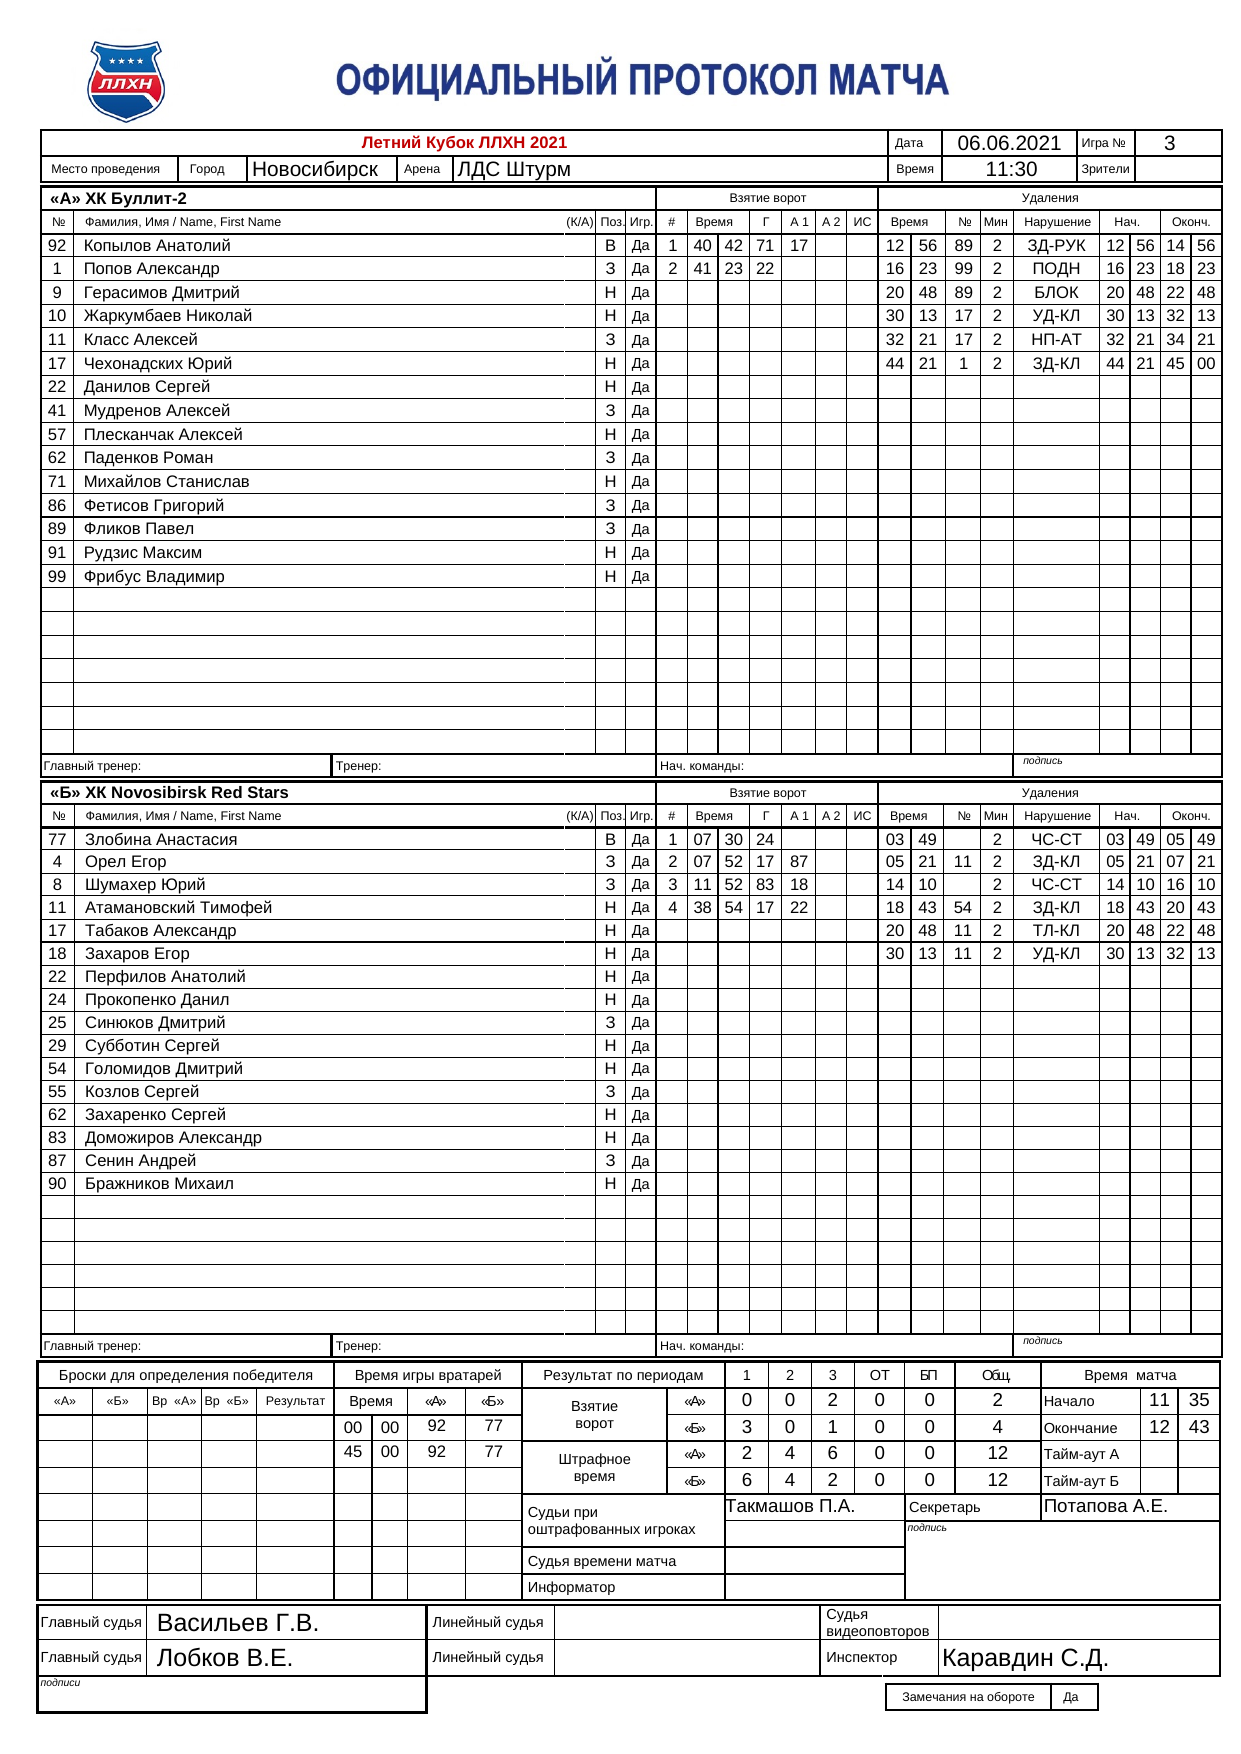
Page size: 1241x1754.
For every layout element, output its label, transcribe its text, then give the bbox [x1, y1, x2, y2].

table_cell Мин [981, 211, 1013, 233]
table_cell [1100, 423, 1129, 445]
table_cell [565, 518, 595, 540]
table_cell [912, 518, 945, 540]
table_cell [74, 612, 564, 634]
table_cell 1 [946, 352, 980, 374]
table_cell [879, 423, 910, 445]
table_cell [782, 1081, 815, 1103]
table_cell [816, 1196, 846, 1218]
table_cell [816, 235, 846, 256]
table_cell [565, 494, 595, 516]
table_cell [981, 1150, 1013, 1172]
table_cell [719, 966, 749, 987]
table_cell 23 [912, 257, 945, 280]
table_cell Да [626, 446, 655, 469]
table_cell [719, 565, 749, 587]
table_cell [719, 683, 749, 706]
table_cell [565, 470, 595, 493]
table_cell [719, 1265, 749, 1287]
table_cell 00 [373, 1441, 407, 1467]
table_cell [816, 829, 846, 849]
table_cell [1192, 612, 1221, 634]
table_cell 34 [1161, 328, 1190, 351]
table_cell З [596, 1081, 625, 1103]
table_cell [981, 730, 1013, 753]
table_cell [565, 257, 595, 280]
table_cell З [596, 257, 625, 280]
table_cell Вр «А» [148, 1389, 201, 1413]
table_cell [1100, 1288, 1129, 1310]
table_cell ЧС-СТ [1014, 829, 1099, 849]
table_cell 25 [42, 1012, 74, 1033]
table_cell ЗД-КЛ [1014, 850, 1099, 872]
table_cell 2 [981, 328, 1013, 351]
table_cell Да [626, 829, 655, 849]
table_cell [1192, 1219, 1221, 1241]
table_cell [688, 1104, 717, 1126]
table_cell [847, 1058, 877, 1079]
table_cell [816, 1288, 846, 1310]
table_cell [688, 1150, 717, 1172]
table_cell [39, 1547, 92, 1573]
table_cell [816, 541, 846, 564]
table_cell 22 [1161, 281, 1190, 303]
table_cell [565, 446, 595, 469]
table_cell [946, 376, 980, 398]
table_cell [408, 1521, 465, 1546]
table_cell [946, 423, 980, 445]
table_cell Сенин Андрей [75, 1150, 564, 1172]
table_cell 20 [1100, 920, 1129, 941]
table_cell [750, 1081, 781, 1103]
table_cell Захаренко Сергей [75, 1104, 564, 1126]
table_cell Нач. [1100, 805, 1160, 826]
table_cell 2 [981, 920, 1013, 941]
table_cell 03 [1100, 829, 1129, 849]
table_cell [565, 1242, 595, 1264]
table_cell Инспектор [821, 1640, 938, 1675]
table_cell [1014, 1219, 1099, 1241]
table_cell [981, 565, 1013, 587]
table_cell 2 [657, 850, 687, 872]
table_cell [719, 1242, 749, 1264]
table_cell А 1 [782, 211, 815, 233]
table_cell Голомидов Дмитрий [75, 1058, 564, 1079]
table_cell «Б » [466, 1389, 521, 1413]
table_cell 92 [408, 1441, 465, 1467]
table_cell [1014, 612, 1099, 634]
table_cell [148, 1441, 201, 1467]
table_cell [1100, 1265, 1129, 1287]
table_cell Игр. [626, 805, 655, 826]
table_cell [1100, 1081, 1129, 1103]
table_cell [657, 1173, 687, 1195]
table_cell [981, 470, 1013, 493]
table_cell [816, 707, 846, 729]
table_cell 11 [42, 896, 74, 918]
table_cell [39, 1494, 92, 1520]
table_cell 41 [688, 257, 717, 280]
table_cell [782, 659, 815, 682]
table_cell 49 [912, 829, 943, 849]
table_cell 05 [1161, 829, 1190, 849]
table_cell [879, 1058, 910, 1079]
table_header 06.06.2021 [943, 131, 1076, 155]
table_cell [1014, 1288, 1099, 1310]
table_cell [148, 1574, 201, 1599]
table_cell 11 [42, 328, 73, 351]
table_cell [816, 1265, 846, 1287]
table_cell [565, 541, 595, 564]
table_cell [847, 257, 877, 280]
table_cell [847, 874, 877, 895]
table_cell Да [626, 328, 655, 351]
table_cell [912, 399, 945, 422]
table_cell [847, 1265, 877, 1287]
table_cell (К/А) [565, 805, 595, 826]
table_cell подписи [39, 1677, 425, 1711]
table_cell # [657, 805, 687, 826]
table_cell [981, 966, 1013, 987]
table_cell [1014, 730, 1099, 753]
table_cell 45 [335, 1441, 371, 1467]
table_cell [847, 730, 877, 753]
table_cell 22 [42, 966, 74, 987]
table_cell [847, 423, 877, 445]
table_cell [912, 1288, 943, 1310]
table_cell [565, 1150, 595, 1172]
table_cell [816, 352, 846, 374]
table_cell [719, 1311, 749, 1333]
table_cell [847, 1288, 877, 1310]
table_cell [782, 1196, 815, 1218]
table_cell [912, 683, 945, 706]
table_cell ЧС-СТ [1014, 874, 1099, 895]
table_cell [816, 659, 846, 682]
table_cell [1131, 470, 1160, 493]
table_cell [688, 1035, 717, 1057]
table_cell [565, 588, 595, 611]
table_cell 0 [726, 1389, 768, 1413]
table_cell [1141, 1441, 1177, 1467]
table_cell Судья видеоповторов [821, 1606, 938, 1639]
table_cell З [596, 1150, 625, 1172]
table_cell [42, 659, 73, 682]
table_cell [596, 1288, 625, 1310]
table_cell [74, 683, 564, 706]
table_cell 4 [956, 1415, 1040, 1440]
table_cell [1192, 1058, 1221, 1079]
table_cell [847, 1012, 877, 1033]
table_cell Н [596, 470, 625, 493]
table_cell [782, 588, 815, 611]
table_cell [596, 683, 625, 706]
table_cell Нарушение [1014, 805, 1099, 826]
table_cell [847, 636, 877, 658]
table_cell Рудзис Максим [74, 541, 564, 564]
table_cell [847, 1104, 877, 1126]
table_cell [1161, 376, 1190, 398]
table_cell [373, 1547, 407, 1573]
table_cell [565, 305, 595, 327]
table_cell [565, 328, 595, 351]
table_cell [879, 707, 910, 729]
table_cell Главный тренер: [42, 755, 330, 776]
table_cell 87 [782, 850, 815, 872]
table_cell [1100, 1311, 1129, 1333]
table_cell № [42, 805, 74, 826]
table_cell 83 [42, 1127, 74, 1149]
table_cell Да [626, 1035, 655, 1057]
table_cell [1161, 966, 1190, 987]
table_cell [944, 1288, 980, 1310]
table_cell [42, 1196, 74, 1218]
table_cell 55 [42, 1081, 74, 1103]
table_cell [335, 1574, 371, 1599]
table_cell [816, 683, 846, 706]
table_cell [93, 1521, 147, 1546]
table_cell [750, 588, 781, 611]
table_cell [688, 1058, 717, 1079]
table_cell 13 [1192, 943, 1221, 964]
table_cell 29 [42, 1035, 74, 1057]
table_cell [719, 328, 749, 351]
table_cell [782, 1242, 815, 1264]
table_cell [1014, 1012, 1099, 1033]
table_cell [1131, 399, 1160, 422]
table_cell Перфилов Анатолий [75, 966, 564, 987]
table_cell Линейный судья [428, 1606, 554, 1639]
table_header Летний Кубок ЛЛХН 2021 [42, 131, 887, 155]
table_cell [626, 612, 655, 634]
table_cell [847, 966, 877, 987]
table_cell Результат [257, 1389, 333, 1413]
table_cell [1014, 1104, 1099, 1126]
table_cell [981, 1311, 1013, 1333]
table_cell Да [626, 1173, 655, 1195]
table_cell [981, 399, 1013, 422]
table_cell 11 [944, 943, 980, 964]
table_cell [202, 1574, 256, 1599]
table_cell [750, 399, 781, 422]
table_cell [1131, 1104, 1160, 1126]
table_cell ЛДС Штурм [454, 157, 887, 181]
table_cell [750, 1150, 781, 1172]
table_cell [42, 1311, 74, 1333]
table_cell [719, 943, 749, 964]
table_header 3 [1136, 131, 1221, 155]
table_cell [944, 1196, 980, 1218]
table_cell [688, 989, 717, 1011]
table_cell [1141, 1468, 1177, 1493]
table_cell 4 [42, 850, 74, 872]
table_cell [202, 1547, 256, 1573]
table_cell [1131, 1012, 1160, 1033]
table_cell 30 [719, 829, 749, 849]
table_cell 0 [769, 1415, 811, 1440]
table_cell [750, 1012, 781, 1033]
table_cell [1014, 494, 1099, 516]
table_cell [981, 1081, 1013, 1103]
table_cell [946, 399, 980, 422]
table_cell Н [596, 1173, 625, 1195]
table_cell З [596, 328, 625, 351]
table_cell 10 [1131, 874, 1160, 895]
table_cell Да [626, 376, 655, 398]
table_cell Копылов Анатолий [74, 235, 564, 256]
table_cell [750, 1288, 781, 1310]
table_cell [1192, 636, 1221, 658]
table_cell [847, 1035, 877, 1057]
table_cell [944, 1219, 980, 1241]
table_cell [879, 636, 910, 658]
table_cell № [944, 805, 980, 826]
table_cell [750, 565, 781, 587]
table_cell [847, 494, 877, 516]
table_cell 16 [879, 257, 910, 280]
table_cell [657, 1242, 687, 1264]
table_cell «Б» [668, 1468, 724, 1493]
table_cell Н [596, 305, 625, 327]
table_cell 48 [1192, 920, 1221, 941]
table_cell [466, 1574, 521, 1599]
table_cell [1192, 399, 1221, 422]
table_cell 4 [769, 1468, 811, 1493]
table_cell [42, 1242, 74, 1264]
table_cell [626, 683, 655, 706]
table_cell [688, 683, 717, 706]
table_cell 13 [912, 305, 945, 327]
table_cell 0 [855, 1415, 904, 1440]
table_cell Время [879, 211, 945, 233]
table_cell [782, 943, 815, 964]
table_cell [816, 565, 846, 587]
table_cell [719, 920, 749, 941]
table_cell [565, 1012, 595, 1033]
table_cell [1192, 1104, 1221, 1126]
table_cell [879, 1196, 910, 1218]
table_cell [1131, 1265, 1160, 1287]
table_cell НП-АТ [1014, 328, 1099, 351]
table_cell [719, 518, 749, 540]
table_cell [657, 1219, 687, 1241]
table_header Да [1052, 1685, 1097, 1709]
table_cell [1161, 707, 1190, 729]
table_cell 9 [42, 281, 73, 303]
table_cell [1192, 730, 1221, 753]
table_cell 10 [912, 874, 943, 895]
table_cell 56 [912, 235, 945, 256]
table_cell [428, 1677, 882, 1711]
table_cell [1100, 1127, 1129, 1149]
table_cell Н [596, 565, 625, 587]
table_cell 2 [956, 1389, 1040, 1413]
table_cell [657, 1288, 687, 1310]
table_cell [657, 281, 687, 303]
table_cell [944, 1081, 980, 1103]
table_cell Время [889, 157, 941, 181]
table_cell Да [626, 1150, 655, 1172]
table_cell [912, 989, 943, 1011]
table_cell [1192, 1265, 1221, 1287]
table_cell [782, 920, 815, 941]
table_cell [847, 1081, 877, 1103]
table_cell [596, 659, 625, 682]
table_cell [565, 874, 595, 895]
table_cell [750, 1035, 781, 1057]
table_cell [1161, 659, 1190, 682]
table_cell [626, 636, 655, 658]
table_cell Начало [1042, 1389, 1140, 1413]
table_header Время игры вратарей [335, 1363, 521, 1387]
table_cell 18 [1100, 896, 1129, 918]
table_cell «А» [408, 1389, 465, 1413]
table_cell [1100, 707, 1129, 729]
table_cell З [596, 1012, 625, 1033]
table_cell З [596, 446, 625, 469]
table_cell [596, 1219, 625, 1241]
table_cell БЛОК [1014, 281, 1099, 303]
table_cell [1161, 1242, 1190, 1264]
table_cell [657, 446, 687, 469]
table_cell [726, 1548, 904, 1573]
table_cell 13 [912, 943, 943, 964]
table_cell [202, 1441, 256, 1467]
table_cell Да [626, 470, 655, 493]
table_cell [39, 1574, 92, 1599]
table_cell [626, 1196, 655, 1218]
table_cell [719, 305, 749, 327]
table_cell 13 [1131, 305, 1160, 327]
table_cell [981, 1196, 1013, 1218]
table_cell [981, 376, 1013, 398]
table_cell [847, 541, 877, 564]
table_cell [1014, 659, 1099, 682]
table_cell [1100, 1035, 1129, 1057]
table_cell [688, 659, 717, 682]
table_cell [657, 1127, 687, 1149]
table_cell Да [626, 850, 655, 872]
table_cell 45 [1161, 352, 1190, 374]
table_cell [750, 1242, 781, 1264]
table_cell 18 [42, 943, 74, 964]
table_cell 35 [1179, 1389, 1219, 1413]
table_cell [1161, 399, 1190, 422]
table_cell [1014, 588, 1099, 611]
table_cell Судья времени матча [523, 1548, 724, 1573]
table_cell Главный судья [39, 1606, 146, 1639]
table_cell [912, 1127, 943, 1149]
table_cell Класс Алексей [74, 328, 564, 351]
table_cell [1131, 730, 1160, 753]
table_cell Н [596, 989, 625, 1011]
table_cell З [596, 874, 625, 895]
table_cell [688, 565, 717, 587]
table_cell В [596, 235, 625, 256]
table_cell Судьи при оштрафованных игроках [523, 1495, 724, 1546]
table_cell [944, 1173, 980, 1195]
table_cell [782, 470, 815, 493]
table_cell [847, 707, 877, 729]
table_cell [1014, 470, 1099, 493]
table_cell [565, 399, 595, 422]
table_cell 42 [719, 235, 749, 256]
table_cell [1179, 1468, 1219, 1493]
table_cell Время [879, 805, 943, 826]
table_cell [626, 1288, 655, 1310]
table_cell [148, 1468, 201, 1493]
table_cell Да [626, 1104, 655, 1126]
table_cell [202, 1416, 256, 1440]
table_cell Да [626, 874, 655, 895]
table_cell [816, 636, 846, 658]
table_cell [879, 446, 910, 469]
table_cell [782, 1173, 815, 1195]
table_cell [626, 730, 655, 753]
table_cell З [596, 494, 625, 516]
table_cell 77 [466, 1416, 521, 1440]
table_cell [944, 1035, 980, 1057]
table_cell Да [626, 518, 655, 540]
table_cell [1161, 1288, 1190, 1310]
table_cell [782, 612, 815, 634]
table_cell [688, 470, 717, 493]
table_cell [816, 1035, 846, 1057]
table_cell [565, 920, 595, 941]
table_cell [688, 352, 717, 374]
table_cell [1131, 1311, 1160, 1333]
table_cell [565, 376, 595, 398]
table_cell [981, 1265, 1013, 1287]
table_cell [1100, 1173, 1129, 1195]
table_cell Да [626, 257, 655, 280]
table_cell [912, 588, 945, 611]
table_cell [750, 730, 781, 753]
table_cell 32 [1161, 943, 1190, 964]
table_cell [1192, 1081, 1221, 1103]
table_cell [1131, 541, 1160, 564]
table_cell [688, 943, 717, 964]
table_cell [847, 850, 877, 872]
table_cell Нач. команды: [657, 755, 1012, 776]
table_cell [565, 1265, 595, 1287]
table_cell [1131, 494, 1160, 516]
table_cell [946, 707, 980, 729]
table_cell 49 [1131, 829, 1160, 849]
table_cell [1161, 1219, 1190, 1241]
table_cell [688, 612, 717, 634]
table_cell [657, 376, 687, 398]
table_cell Да [626, 1081, 655, 1103]
table_cell [750, 470, 781, 493]
table_cell [1192, 1150, 1221, 1172]
table_cell Нарушение [1014, 211, 1099, 233]
table_cell [1100, 518, 1129, 540]
table_cell [93, 1416, 147, 1440]
table_cell 22 [42, 376, 73, 398]
table_cell [257, 1521, 333, 1546]
table_cell [816, 446, 846, 469]
table_cell [816, 305, 846, 327]
table_cell 21 [1131, 850, 1160, 872]
table_cell [688, 1288, 717, 1310]
table_cell [335, 1521, 371, 1546]
table_cell [1161, 636, 1190, 658]
table_cell [1100, 966, 1129, 987]
table_header Замечания на обороте [887, 1685, 1050, 1709]
table_cell 2 [657, 257, 687, 280]
table_cell [74, 707, 564, 729]
table_cell [1014, 446, 1099, 469]
table_cell Герасимов Дмитрий [74, 281, 564, 303]
table_cell Н [596, 920, 625, 941]
table_cell [1192, 494, 1221, 516]
table_cell 3 [726, 1415, 768, 1440]
table_cell 13 [1131, 943, 1160, 964]
table_cell [816, 730, 846, 753]
table_cell [750, 494, 781, 516]
table_cell 00 [373, 1416, 407, 1440]
table_cell [1131, 1173, 1160, 1195]
table_cell ЗД-КЛ [1014, 352, 1099, 374]
table_cell [657, 423, 687, 445]
table_cell 14 [1161, 235, 1190, 256]
table_cell [688, 920, 717, 941]
table_cell Шумахер Юрий [75, 874, 564, 895]
table_cell Н [596, 1104, 625, 1126]
table_cell [1161, 588, 1190, 611]
table_cell [408, 1494, 465, 1520]
table_cell Плесканчак Алексей [74, 423, 564, 445]
table_cell 92 [42, 235, 73, 256]
table_cell [1131, 376, 1160, 398]
table_cell [626, 659, 655, 682]
table_cell [1014, 1127, 1099, 1149]
table_cell [565, 683, 595, 706]
table_cell [1192, 1012, 1221, 1033]
table_cell [555, 1606, 819, 1639]
table_cell Да [626, 966, 655, 987]
table_cell [1192, 989, 1221, 1011]
table_cell [879, 1035, 910, 1057]
table_cell [750, 1058, 781, 1079]
table_cell 12 [1100, 235, 1129, 256]
table_cell [719, 1127, 749, 1149]
table_cell [257, 1547, 333, 1573]
table_cell [657, 1150, 687, 1172]
table_cell [1131, 1127, 1160, 1149]
table_cell Да [626, 399, 655, 422]
table_cell 77 [466, 1441, 521, 1467]
table_cell Доможиров Александр [75, 1127, 564, 1149]
table_cell 05 [1100, 850, 1129, 872]
table_cell [1192, 1288, 1221, 1310]
table_cell [596, 588, 625, 611]
table_cell [816, 1058, 846, 1079]
table_cell [39, 1521, 92, 1546]
table_cell [847, 612, 877, 634]
table_cell [1161, 612, 1190, 634]
table_cell [981, 1219, 1013, 1241]
table_cell 38 [688, 896, 717, 918]
table_cell [42, 1265, 74, 1287]
table_cell Фетисов Григорий [74, 494, 564, 516]
table_cell [688, 636, 717, 658]
table_cell [657, 352, 687, 374]
table_cell [912, 1012, 943, 1033]
table_cell [782, 376, 815, 398]
table_cell [912, 1242, 943, 1264]
table_cell [719, 1104, 749, 1126]
table_cell [75, 1196, 564, 1218]
table_cell Да [626, 281, 655, 303]
table_cell [373, 1574, 407, 1599]
table_cell [1014, 565, 1099, 587]
table_cell [816, 1081, 846, 1103]
table_cell [93, 1468, 147, 1493]
table_cell [688, 730, 717, 753]
table_cell [981, 1127, 1013, 1149]
table_cell [719, 588, 749, 611]
table_cell [39, 1416, 92, 1440]
table_cell [847, 565, 877, 587]
table_cell [847, 1242, 877, 1264]
table_cell [657, 636, 687, 658]
table_cell 11 [944, 850, 980, 872]
table_cell [719, 1150, 749, 1172]
table_cell [912, 966, 943, 987]
table_cell 11:30 [943, 157, 1076, 181]
table_cell ИС [847, 211, 877, 233]
table_cell [1014, 707, 1099, 729]
table_cell 21 [912, 850, 943, 872]
table_cell [148, 1547, 201, 1573]
table_cell [816, 376, 846, 398]
table_cell [719, 1173, 749, 1195]
table_cell 0 [905, 1415, 954, 1440]
table_cell Такмашов П.А. [726, 1495, 904, 1520]
table_cell 4 [657, 896, 687, 918]
table_cell «А» [668, 1442, 724, 1467]
table_cell ТЛ-КЛ [1014, 920, 1099, 941]
table_cell [944, 989, 980, 1011]
table_cell Город [179, 157, 246, 181]
table_cell [657, 612, 687, 634]
table_cell [565, 707, 595, 729]
table_cell Взятие ворот [523, 1389, 666, 1440]
table_cell [257, 1441, 333, 1467]
table_cell [75, 1311, 564, 1333]
table_cell [626, 588, 655, 611]
table_cell [750, 1127, 781, 1149]
table_cell 30 [879, 305, 910, 327]
table_cell 21 [1192, 850, 1221, 872]
table_header 3 [812, 1363, 854, 1387]
table_cell [1192, 376, 1221, 398]
table_cell [1131, 518, 1160, 540]
table_cell [688, 1265, 717, 1287]
table_cell [555, 1640, 819, 1675]
table_cell Орел Егор [75, 850, 564, 872]
table_cell [946, 636, 980, 658]
table_cell [1100, 446, 1129, 469]
table_cell [847, 305, 877, 327]
table_cell [335, 1494, 371, 1520]
table_cell [750, 989, 781, 1011]
table_cell 0 [769, 1389, 811, 1413]
table_cell [565, 850, 595, 872]
table_cell Арена [398, 157, 452, 181]
table_cell [750, 1265, 781, 1287]
table_cell [981, 1035, 1013, 1057]
table_cell [1131, 612, 1160, 634]
table_cell [847, 376, 877, 398]
table_cell Субботин Сергей [75, 1035, 564, 1057]
table_cell 54 [42, 1058, 74, 1079]
table_cell [912, 730, 945, 753]
table_cell 0 [855, 1442, 904, 1467]
table_cell [719, 1288, 749, 1310]
table_cell [912, 470, 945, 493]
table_cell [1131, 659, 1160, 682]
table_cell [879, 518, 910, 540]
table_cell [816, 494, 846, 516]
table_cell [847, 829, 877, 849]
table_cell [782, 1311, 815, 1333]
table_cell [1192, 1196, 1221, 1218]
table_cell [657, 989, 687, 1011]
table_cell Мудренов Алексей [74, 399, 564, 422]
table_cell ЗД-РУК [1014, 235, 1099, 256]
table_cell 12 [956, 1468, 1040, 1493]
table_cell [1100, 1242, 1129, 1264]
table_cell [750, 659, 781, 682]
table_cell [688, 541, 717, 564]
table_cell [981, 989, 1013, 1011]
table_cell Захаров Егор [75, 943, 564, 964]
table_cell 91 [42, 541, 73, 564]
table_cell [257, 1494, 333, 1520]
table_cell [1161, 1150, 1190, 1172]
table_cell Н [596, 281, 625, 303]
table_cell [565, 1058, 595, 1079]
table_cell [981, 1173, 1013, 1195]
table_cell 2 [981, 874, 1013, 895]
table_cell [1192, 1127, 1221, 1149]
table_cell 2 [981, 235, 1013, 256]
table_cell [1100, 376, 1129, 398]
table_cell [816, 1104, 846, 1126]
table_cell 21 [912, 328, 945, 351]
table_cell [688, 305, 717, 327]
table_cell [782, 541, 815, 564]
table_cell [565, 636, 595, 658]
table_cell [879, 1242, 910, 1264]
table_cell [1161, 1035, 1190, 1057]
table_cell [944, 1150, 980, 1172]
table_cell [1192, 446, 1221, 469]
table_cell 11 [1141, 1389, 1177, 1413]
table_cell [1161, 1311, 1190, 1333]
table_cell Да [626, 896, 655, 918]
table_cell Попов Александр [74, 257, 564, 280]
table_cell [1100, 470, 1129, 493]
table_cell [946, 494, 980, 516]
table_cell [657, 328, 687, 351]
table_cell [847, 683, 877, 706]
table_cell [750, 707, 781, 729]
table_cell ЗД-КЛ [1014, 896, 1099, 918]
table_cell [782, 1265, 815, 1287]
table_cell 18 [782, 874, 815, 895]
table_cell Н [596, 541, 625, 564]
table_cell [981, 636, 1013, 658]
table_cell [657, 588, 687, 611]
table_cell [1131, 446, 1160, 469]
table_cell [373, 1468, 407, 1493]
table_cell Н [596, 943, 625, 964]
table_cell [688, 1242, 717, 1264]
table_cell [816, 1219, 846, 1241]
table_header Игра № [1078, 131, 1134, 155]
table_cell [596, 707, 625, 729]
table_cell [1161, 989, 1190, 1011]
table_cell [39, 1468, 92, 1493]
table_cell [657, 565, 687, 587]
table_cell [750, 305, 781, 327]
table_header «А» ХК Буллит-2 [42, 188, 655, 209]
table_cell [782, 1104, 815, 1126]
table_cell Тайм-аут А [1042, 1441, 1140, 1467]
table_cell З [596, 399, 625, 422]
table_cell [1192, 966, 1221, 987]
table_cell [657, 943, 687, 964]
table_cell 43 [1131, 896, 1160, 918]
table_cell УД-КЛ [1014, 305, 1099, 327]
table_cell [912, 376, 945, 398]
table_cell Да [626, 565, 655, 587]
table_cell [1100, 565, 1129, 587]
table_cell подпись [906, 1522, 1219, 1599]
table_cell «А» [668, 1389, 724, 1413]
table_cell [719, 707, 749, 729]
table_cell ПОДН [1014, 257, 1099, 280]
table_cell Поз. [596, 805, 625, 826]
table_cell [657, 1104, 687, 1126]
table_cell [912, 1081, 943, 1103]
table_cell [879, 1288, 910, 1310]
table_cell 2 [981, 352, 1013, 374]
table_cell [1131, 1219, 1160, 1241]
table_cell 10 [42, 305, 73, 327]
table_cell [946, 565, 980, 587]
table_cell подпись [1014, 755, 1221, 776]
table_cell Прокопенко Данил [75, 989, 564, 1011]
table_cell [719, 612, 749, 634]
table_cell [1014, 966, 1099, 987]
table_cell [596, 1242, 625, 1264]
table_cell 52 [719, 850, 749, 872]
table_cell 20 [1100, 281, 1129, 303]
table_cell [750, 1311, 781, 1333]
table_cell Козлов Сергей [75, 1081, 564, 1103]
table_cell 2 [981, 943, 1013, 964]
table_cell [750, 966, 781, 987]
table_cell [847, 1196, 877, 1218]
table_cell 17 [42, 920, 74, 941]
table_cell Михайлов Станислав [74, 470, 564, 493]
table_cell [1100, 683, 1129, 706]
table_cell [944, 1265, 980, 1287]
table_cell [847, 1219, 877, 1241]
table_cell [93, 1574, 147, 1599]
table_cell [373, 1521, 407, 1546]
table_cell [1131, 1035, 1160, 1057]
table_cell [1192, 470, 1221, 493]
table_cell 21 [1131, 352, 1160, 374]
table_cell 2 [812, 1468, 854, 1493]
table_cell [1131, 1242, 1160, 1264]
table_cell 21 [1192, 328, 1221, 351]
table_cell 1 [812, 1415, 854, 1440]
table_header Броски для определения победителя [39, 1363, 333, 1387]
table_cell [912, 612, 945, 634]
table_cell [981, 1288, 1013, 1310]
table_cell [688, 376, 717, 398]
table_cell [782, 494, 815, 516]
table_cell 17 [42, 352, 73, 374]
table_cell 00 [1192, 352, 1221, 374]
table_cell [847, 1150, 877, 1172]
table_cell 14 [879, 874, 910, 895]
table_cell 89 [42, 518, 73, 540]
table_header «Б» ХК Novosibirsk Red Stars [42, 783, 655, 803]
table_cell [847, 659, 877, 682]
table_cell [816, 588, 846, 611]
table_cell [688, 446, 717, 469]
table_cell [1192, 1242, 1221, 1264]
table_cell 4 [769, 1442, 811, 1467]
table_cell [981, 494, 1013, 516]
table_cell 2 [981, 281, 1013, 303]
table_cell [74, 730, 564, 753]
table_cell 54 [719, 896, 749, 918]
table_cell Чехонадских Юрий [74, 352, 564, 374]
table_cell [912, 1104, 943, 1126]
table_cell [879, 659, 910, 682]
table_cell [657, 518, 687, 540]
table_cell [816, 257, 846, 280]
table_cell [782, 1012, 815, 1033]
table_cell [879, 989, 910, 1011]
table_cell [39, 1441, 92, 1467]
table_cell [1192, 683, 1221, 706]
table_cell 24 [750, 829, 781, 849]
table_cell Фликов Павел [74, 518, 564, 540]
table_cell [750, 376, 781, 398]
table_cell 57 [42, 423, 73, 445]
table_cell [688, 707, 717, 729]
table_cell [93, 1441, 147, 1467]
table_cell [466, 1494, 521, 1520]
table_cell [726, 1575, 904, 1599]
table_cell 43 [912, 896, 943, 918]
table_cell [565, 1104, 595, 1126]
table_cell [565, 565, 595, 587]
table_cell [1131, 1150, 1160, 1172]
table_cell [626, 1219, 655, 1241]
table_cell [879, 588, 910, 611]
table_cell Поз. [596, 211, 625, 233]
table_cell [657, 1196, 687, 1218]
table_cell [1014, 541, 1099, 564]
table_cell [816, 920, 846, 941]
table_cell [750, 1219, 781, 1241]
table_cell [726, 1521, 904, 1546]
table_cell [688, 1196, 717, 1218]
table_cell [782, 518, 815, 540]
table_cell [1100, 730, 1129, 753]
table_cell [879, 1311, 910, 1333]
table_cell [565, 730, 595, 753]
table_cell [750, 943, 781, 964]
table_cell Вр «Б» [202, 1389, 256, 1413]
table_cell [1099, 1682, 1220, 1711]
table_cell [565, 1127, 595, 1149]
table_cell 48 [912, 920, 943, 941]
table_cell [42, 707, 73, 729]
table_cell А 2 [816, 211, 846, 233]
table_cell [1192, 541, 1221, 564]
table_cell 48 [1192, 281, 1221, 303]
table_cell [1131, 1081, 1160, 1103]
table_cell [946, 518, 980, 540]
table_cell Время [335, 1389, 407, 1413]
table_cell [981, 659, 1013, 682]
table_cell 40 [688, 235, 717, 256]
table_cell 2 [981, 896, 1013, 918]
table_cell [816, 612, 846, 634]
table_cell [1131, 1196, 1160, 1218]
table_cell [565, 1219, 595, 1241]
table_cell 2 [981, 305, 1013, 327]
table_cell 2 [726, 1442, 768, 1467]
table_cell [1100, 989, 1129, 1011]
table_cell [912, 423, 945, 445]
table_cell 12 [1141, 1415, 1177, 1440]
table_cell Главный судья [39, 1640, 146, 1675]
table_cell Да [626, 943, 655, 964]
table_cell 05 [879, 850, 910, 872]
table_cell [719, 1012, 749, 1033]
table_cell [944, 1127, 980, 1149]
table_cell Тренер: [333, 755, 655, 776]
table_cell Васильев Г.В. [147, 1606, 425, 1639]
table_cell [912, 1219, 943, 1241]
table_header Взятие ворот [657, 783, 877, 803]
table_cell 71 [42, 470, 73, 493]
table_cell [946, 659, 980, 682]
table_cell [1161, 470, 1190, 493]
table_cell [1161, 1012, 1190, 1033]
table_cell [719, 1219, 749, 1241]
table_cell [596, 1196, 625, 1218]
table_cell [565, 1311, 595, 1333]
table_cell [1131, 1058, 1160, 1079]
table_cell 48 [1131, 920, 1160, 941]
table_cell [42, 1219, 74, 1241]
table_cell [257, 1416, 333, 1440]
table_cell [750, 281, 781, 303]
table_cell 23 [1131, 257, 1160, 280]
table_cell [596, 636, 625, 658]
table_cell [565, 829, 595, 849]
table_cell [565, 1288, 595, 1310]
table_cell [1014, 636, 1099, 658]
table_cell [1192, 659, 1221, 682]
table_cell [750, 1196, 781, 1218]
table_cell 48 [912, 281, 945, 303]
table_cell [847, 446, 877, 469]
table_cell 30 [1100, 305, 1129, 327]
table_cell [657, 1012, 687, 1033]
table_cell [1161, 565, 1190, 587]
table_cell [782, 399, 815, 422]
table_cell 18 [1161, 257, 1190, 280]
table_cell [847, 896, 877, 918]
table_cell Игр. [626, 211, 655, 233]
table_cell [816, 1150, 846, 1172]
table_cell Г [750, 805, 781, 826]
table_cell [408, 1547, 465, 1573]
table_cell 00 [335, 1416, 371, 1440]
table_cell [782, 352, 815, 374]
table_cell Тренер: [333, 1335, 655, 1356]
table_cell Да [626, 494, 655, 516]
table_cell 30 [879, 943, 910, 964]
table_cell [148, 1494, 201, 1520]
table_cell 12 [879, 235, 910, 256]
table_cell 0 [855, 1389, 904, 1413]
table_cell [1014, 1311, 1099, 1333]
table_cell [912, 636, 945, 658]
table_header Взятие ворот [657, 188, 877, 209]
table_cell [981, 588, 1013, 611]
table_cell [782, 1219, 815, 1241]
table_cell 62 [42, 1104, 74, 1126]
table_cell [335, 1547, 371, 1573]
table_cell З [596, 518, 625, 540]
table_cell [565, 966, 595, 987]
table_cell [782, 565, 815, 587]
table_cell Н [596, 896, 625, 918]
table_cell [1014, 1035, 1099, 1057]
table_cell 24 [42, 989, 74, 1011]
table_cell 87 [42, 1150, 74, 1172]
table_cell 13 [1192, 305, 1221, 327]
table_cell 1 [657, 235, 687, 256]
table_cell Да [626, 920, 655, 941]
table_cell [1192, 1311, 1221, 1333]
table_cell [981, 1058, 1013, 1079]
table_cell [1131, 636, 1160, 658]
table_cell [42, 636, 73, 658]
table_cell [565, 281, 595, 303]
table_cell [1131, 966, 1160, 987]
table_cell [1161, 541, 1190, 564]
table_cell [1192, 707, 1221, 729]
table_cell [847, 281, 877, 303]
table_cell Информатор [523, 1575, 724, 1599]
table_cell Да [626, 1127, 655, 1149]
table_cell 62 [42, 446, 73, 469]
table_cell 23 [719, 257, 749, 280]
table_cell [912, 1196, 943, 1218]
table_cell [1014, 1058, 1099, 1079]
table_cell [719, 281, 749, 303]
table_cell 16 [1161, 874, 1190, 895]
table_header БП [905, 1363, 954, 1387]
table_cell 86 [42, 494, 73, 516]
table_cell [981, 707, 1013, 729]
table_cell [1100, 636, 1129, 658]
table_cell [1014, 1150, 1099, 1172]
table_cell «Б» [668, 1415, 724, 1440]
table_cell [1100, 399, 1129, 422]
picture [5, 28, 1179, 129]
table_cell [1161, 1081, 1190, 1103]
table_cell [750, 518, 781, 540]
table_cell Н [596, 1035, 625, 1057]
table_cell 2 [981, 257, 1013, 280]
table_cell [879, 470, 910, 493]
table_cell [1161, 1104, 1190, 1126]
table_header 2 [769, 1363, 811, 1387]
table_cell [1192, 588, 1221, 611]
table_cell Паденков Роман [74, 446, 564, 469]
table_cell 22 [750, 257, 781, 280]
table_cell [657, 1035, 687, 1057]
table_cell [626, 1311, 655, 1333]
table_cell [719, 541, 749, 564]
table_cell [1161, 494, 1190, 516]
table_cell [944, 1012, 980, 1033]
table_cell 10 [1192, 874, 1221, 895]
table_cell [847, 518, 877, 540]
table_cell В [596, 829, 625, 849]
table_cell [257, 1468, 333, 1493]
table_cell [657, 494, 687, 516]
table_cell 03 [879, 829, 910, 849]
table_cell [42, 683, 73, 706]
table_cell [202, 1468, 256, 1493]
table_cell № [946, 211, 980, 233]
table_cell [946, 588, 980, 611]
table_cell [42, 730, 73, 753]
table_cell [946, 612, 980, 634]
table_cell 89 [946, 281, 980, 303]
table_cell [565, 943, 595, 964]
table_cell [466, 1468, 521, 1493]
table_cell [782, 446, 815, 469]
table_cell [879, 730, 910, 753]
table_cell 11 [688, 874, 717, 895]
table_cell [879, 1219, 910, 1241]
table_cell [1179, 1441, 1219, 1467]
table_cell [847, 328, 877, 351]
table_cell [93, 1547, 147, 1573]
table_cell [688, 1012, 717, 1033]
table_cell [750, 636, 781, 658]
table_cell [657, 659, 687, 682]
table_cell [719, 494, 749, 516]
table_cell [657, 470, 687, 493]
table_cell 20 [879, 281, 910, 303]
table_cell [816, 1311, 846, 1333]
table_cell [944, 1311, 980, 1333]
table_cell [1131, 707, 1160, 729]
table_cell [1161, 1127, 1190, 1149]
table_cell [565, 612, 595, 634]
table_cell 07 [688, 829, 717, 849]
table_cell [1192, 1035, 1221, 1057]
table_cell [750, 352, 781, 374]
table_cell [782, 1288, 815, 1310]
table_cell Табаков Александр [75, 920, 564, 941]
table_cell А 2 [816, 805, 846, 826]
table_cell [981, 446, 1013, 469]
table_cell 17 [782, 235, 815, 256]
table_cell 44 [1100, 352, 1129, 374]
table_cell [981, 541, 1013, 564]
table_cell [847, 352, 877, 374]
table_cell [782, 423, 815, 445]
table_cell [946, 730, 980, 753]
table_header Время матча [1042, 1363, 1219, 1387]
table_cell [1100, 1196, 1129, 1218]
table_cell Да [626, 305, 655, 327]
table_cell ИС [847, 805, 877, 826]
table_cell [879, 376, 910, 398]
table_cell [912, 1035, 943, 1057]
table_cell [719, 1035, 749, 1057]
table_cell [75, 1242, 564, 1264]
table_cell 32 [879, 328, 910, 351]
table_cell [847, 989, 877, 1011]
table_cell Время [688, 211, 749, 233]
table_cell 49 [1192, 829, 1221, 849]
table_cell 56 [1131, 235, 1160, 256]
table_cell [847, 1311, 877, 1333]
table_cell [565, 896, 595, 918]
table_cell [946, 446, 980, 469]
table_cell [981, 1012, 1013, 1033]
table_cell [657, 1058, 687, 1079]
table_cell [782, 636, 815, 658]
table_cell [847, 920, 877, 941]
table_cell 0 [905, 1389, 954, 1413]
table_cell [750, 328, 781, 351]
table_cell [74, 588, 564, 611]
table_cell [1192, 518, 1221, 540]
table_cell [816, 874, 846, 895]
table_cell [912, 707, 945, 729]
table_cell 17 [946, 328, 980, 351]
table_cell [688, 1173, 717, 1195]
table_header 1 [726, 1363, 768, 1387]
table_cell [75, 1219, 564, 1241]
table_cell [466, 1547, 521, 1573]
table_cell [1192, 423, 1221, 445]
table_cell [1100, 659, 1129, 682]
table_cell [688, 423, 717, 445]
table_cell Окончание [1042, 1415, 1140, 1440]
table_cell [688, 966, 717, 987]
table_cell [565, 1035, 595, 1057]
table_header ОТ [855, 1363, 904, 1387]
table_cell [750, 612, 781, 634]
table_cell [782, 257, 815, 280]
table_cell Н [596, 376, 625, 398]
table_cell [1131, 989, 1160, 1011]
table_cell [75, 1288, 564, 1310]
table_cell 1 [657, 829, 687, 849]
table_cell Г [750, 211, 781, 233]
table_header Удаления [879, 783, 1221, 803]
table_cell [688, 281, 717, 303]
table_cell [750, 423, 781, 445]
table_cell [688, 1127, 717, 1149]
table_cell [816, 966, 846, 987]
table_cell [847, 399, 877, 422]
table_cell 0 [855, 1468, 904, 1493]
table_cell [1100, 1150, 1129, 1172]
table_cell [879, 1173, 910, 1195]
table_cell 21 [912, 352, 945, 374]
table_cell Место проведения [42, 157, 177, 181]
table_cell [1100, 494, 1129, 516]
table_cell [883, 1677, 1220, 1681]
table_cell [657, 966, 687, 987]
table_cell [408, 1468, 465, 1493]
table_cell 12 [956, 1442, 1040, 1467]
table_cell [1136, 157, 1221, 181]
table_cell [1131, 683, 1160, 706]
table_cell [816, 399, 846, 422]
table_cell 23 [1192, 257, 1221, 280]
table_cell [1161, 1173, 1190, 1195]
table_cell Н [596, 352, 625, 374]
table_cell [782, 707, 815, 729]
table_cell [1014, 1196, 1099, 1218]
table_cell [912, 1150, 943, 1172]
table_cell [782, 1035, 815, 1057]
table_cell [981, 423, 1013, 445]
table_cell [782, 305, 815, 327]
table_cell [946, 470, 980, 493]
table_cell [879, 1265, 910, 1287]
table_cell [816, 850, 846, 872]
table_cell [42, 612, 73, 634]
table_cell 8 [42, 874, 74, 895]
table_cell [565, 423, 595, 445]
table_cell Лобков В.Е. [147, 1640, 425, 1675]
table_cell [782, 829, 815, 849]
table_cell [750, 446, 781, 469]
table_cell [1014, 399, 1099, 422]
table_cell 16 [1100, 257, 1129, 280]
table_cell Да [626, 235, 655, 256]
table_cell [688, 1081, 717, 1103]
table_cell [816, 423, 846, 445]
table_cell 43 [1179, 1415, 1219, 1440]
table_cell [626, 707, 655, 729]
table_cell [657, 541, 687, 564]
table_cell [1161, 730, 1190, 753]
table_cell [912, 1311, 943, 1333]
table_cell [565, 235, 595, 256]
table_cell 17 [750, 850, 781, 872]
table_cell [1161, 446, 1190, 469]
table_cell 17 [750, 896, 781, 918]
table_cell Главный тренер: [42, 1335, 330, 1356]
table_cell 6 [812, 1442, 854, 1467]
table_cell [719, 1081, 749, 1103]
table_cell [946, 541, 980, 564]
table_cell [879, 1012, 910, 1033]
table_cell [879, 1127, 910, 1149]
table_cell [657, 1081, 687, 1103]
table_cell 11 [944, 920, 980, 941]
table_cell 07 [688, 850, 717, 872]
table_cell «А» [39, 1389, 92, 1413]
table_cell [1161, 1265, 1190, 1287]
table_cell 20 [879, 920, 910, 941]
table_cell (К/А) [565, 211, 595, 233]
table_cell [565, 352, 595, 374]
table_cell [782, 683, 815, 706]
table_cell 52 [719, 874, 749, 895]
table_cell [1192, 1173, 1221, 1195]
table_cell [1100, 1058, 1129, 1079]
table_cell [944, 1242, 980, 1264]
table_cell [1014, 1242, 1099, 1264]
table_cell Штрафное время [523, 1442, 666, 1493]
table_cell [93, 1494, 147, 1520]
table_cell Нач. [1100, 211, 1160, 233]
table_cell [816, 470, 846, 493]
table_cell [719, 423, 749, 445]
table_cell Да [626, 1058, 655, 1079]
table_cell [719, 989, 749, 1011]
table_cell Жаркумбаев Николай [74, 305, 564, 327]
table_cell [1131, 423, 1160, 445]
table_cell [1100, 612, 1129, 634]
table_cell [782, 989, 815, 1011]
table_cell Мин [981, 805, 1013, 826]
table_cell Н [596, 1058, 625, 1079]
table_cell З [596, 850, 625, 872]
table_cell [944, 966, 980, 987]
table_cell 0 [905, 1442, 954, 1467]
table_cell [688, 328, 717, 351]
table_cell [879, 494, 910, 516]
table_cell [912, 446, 945, 469]
table_cell [782, 966, 815, 987]
table_cell [148, 1416, 201, 1440]
table_cell [1131, 588, 1160, 611]
table_cell [1131, 1288, 1160, 1310]
table_cell [74, 636, 564, 658]
table_cell [657, 730, 687, 753]
table_cell Да [626, 989, 655, 1011]
table_cell Да [626, 423, 655, 445]
table_cell [912, 494, 945, 516]
table_cell 2 [812, 1389, 854, 1413]
table_cell [148, 1521, 201, 1546]
table_cell 99 [42, 565, 73, 587]
table_cell [1161, 1058, 1190, 1079]
table_cell [657, 707, 687, 729]
table_cell [1014, 683, 1099, 706]
table_cell 90 [42, 1173, 74, 1195]
table_cell «Б» [93, 1389, 147, 1413]
table_cell 48 [1131, 281, 1160, 303]
table_cell 41 [42, 399, 73, 422]
table_cell 6 [726, 1468, 768, 1493]
table_cell [944, 1058, 980, 1079]
table_cell [688, 494, 717, 516]
table_cell [657, 920, 687, 941]
table_cell [657, 305, 687, 327]
table_cell Фамилия, Имя / Name, First Name [74, 211, 565, 233]
table_cell [1014, 423, 1099, 445]
table_cell Злобина Анастасия [75, 829, 564, 849]
table_cell [75, 1265, 564, 1287]
table_cell [1100, 1219, 1129, 1241]
table_cell [719, 399, 749, 422]
table_cell [1014, 1081, 1099, 1103]
table_cell [257, 1574, 333, 1599]
table_cell [1100, 541, 1129, 564]
table_cell [912, 659, 945, 682]
table_cell [816, 896, 846, 918]
table_cell [719, 376, 749, 398]
table_cell 07 [1161, 850, 1190, 872]
table_cell [750, 683, 781, 706]
table_cell [847, 470, 877, 493]
table_cell [719, 659, 749, 682]
table_cell [596, 612, 625, 634]
table_cell [1131, 565, 1160, 587]
table_cell Бражников Михаил [75, 1173, 564, 1195]
table_cell [1100, 1104, 1129, 1126]
table_cell Да [626, 352, 655, 374]
table_cell [626, 1242, 655, 1264]
table_cell [1161, 1196, 1190, 1218]
table_cell Оконч. [1161, 805, 1221, 826]
table_cell [1192, 565, 1221, 587]
table_cell 14 [1100, 874, 1129, 895]
table_cell Да [626, 1012, 655, 1033]
table_cell [1014, 1173, 1099, 1195]
table_cell [750, 541, 781, 564]
table_cell [565, 1196, 595, 1218]
table_cell УД-КЛ [1014, 943, 1099, 964]
table_cell [1161, 518, 1190, 540]
table_header Дата [889, 131, 941, 155]
table_cell [565, 1173, 595, 1195]
table_cell [879, 399, 910, 422]
table_cell [750, 1173, 781, 1195]
table_cell [879, 565, 910, 587]
table_cell [1014, 518, 1099, 540]
table_cell [981, 518, 1013, 540]
table_cell [912, 1058, 943, 1079]
table_cell [782, 1058, 815, 1079]
table_cell Секретарь [906, 1495, 1040, 1520]
table_cell [944, 1104, 980, 1126]
table_cell Н [596, 1127, 625, 1149]
table_cell [688, 1219, 717, 1241]
table_cell [847, 1127, 877, 1149]
table_cell [912, 1265, 943, 1287]
table_cell [782, 328, 815, 351]
table_cell № [42, 211, 73, 233]
table_cell [912, 541, 945, 564]
table_cell Каравдин С.Д. [939, 1640, 1219, 1675]
table_cell [782, 281, 815, 303]
table_cell [816, 1173, 846, 1195]
table_cell 99 [946, 257, 980, 280]
table_cell 18 [879, 896, 910, 918]
table_cell Нач. команды: [657, 1335, 1012, 1356]
table_cell 92 [408, 1416, 465, 1440]
table_cell 17 [946, 305, 980, 327]
table_cell [565, 1081, 595, 1103]
table_cell [879, 1104, 910, 1126]
table_cell Новосибирск [248, 157, 396, 181]
table_cell [688, 1311, 717, 1333]
table_cell [847, 235, 877, 256]
table_cell [202, 1521, 256, 1546]
table_cell А 1 [782, 805, 815, 826]
table_cell [596, 1265, 625, 1287]
table_cell Фрибус Владимир [74, 565, 564, 587]
table_cell [719, 730, 749, 753]
table_cell [565, 989, 595, 1011]
table_cell [879, 966, 910, 987]
table_cell [944, 829, 980, 849]
table_cell 30 [1100, 943, 1129, 964]
table_cell [719, 1058, 749, 1079]
table_cell [816, 518, 846, 540]
table_cell 22 [782, 896, 815, 918]
table_cell [1161, 423, 1190, 445]
table_cell [1014, 376, 1099, 398]
table_cell [688, 588, 717, 611]
table_cell 2 [981, 829, 1013, 849]
table_cell [657, 399, 687, 422]
table_cell 32 [1161, 305, 1190, 327]
table_cell 44 [879, 352, 910, 374]
table_cell [719, 1196, 749, 1218]
table_cell Линейный судья [428, 1640, 554, 1675]
table_cell [719, 446, 749, 469]
table_cell [1014, 1265, 1099, 1287]
table_cell [944, 874, 980, 895]
table_cell [981, 1104, 1013, 1126]
table_cell [939, 1606, 1219, 1639]
table_cell [981, 1242, 1013, 1264]
table_cell 22 [1161, 920, 1190, 941]
table_cell 21 [1131, 328, 1160, 351]
table_cell Синюков Дмитрий [75, 1012, 564, 1033]
table_cell Время [688, 805, 749, 826]
table_cell [912, 1173, 943, 1195]
table_cell [879, 612, 910, 634]
table_cell [373, 1494, 407, 1520]
table_cell [816, 943, 846, 964]
table_cell 1 [42, 257, 73, 280]
table_cell [879, 541, 910, 564]
table_cell [1100, 1012, 1129, 1033]
table_cell [946, 683, 980, 706]
table_cell [42, 1288, 74, 1310]
table_cell Оконч. [1161, 211, 1221, 233]
table_cell [782, 1150, 815, 1172]
table_cell 0 [905, 1468, 954, 1493]
table_cell [408, 1574, 465, 1599]
table_cell [1161, 683, 1190, 706]
table_cell [657, 1265, 687, 1287]
table_cell Потапова А.Е. [1042, 1495, 1219, 1520]
table_cell 43 [1192, 896, 1221, 918]
table_cell [816, 328, 846, 351]
table_header Общ. [956, 1363, 1040, 1387]
table_cell [981, 612, 1013, 634]
table_cell Данилов Сергей [74, 376, 564, 398]
table_cell Фамилия, Имя / Name, First Name [75, 805, 565, 826]
table_cell 3 [657, 874, 687, 895]
table_header Результат по периодам [523, 1363, 724, 1387]
table_cell [688, 518, 717, 540]
table_cell [42, 588, 73, 611]
table_cell [750, 920, 781, 941]
table_cell Да [626, 541, 655, 564]
table_cell [74, 659, 564, 682]
table_cell 56 [1192, 235, 1221, 256]
table_cell Атамановский Тимофей [75, 896, 564, 918]
table_cell [912, 565, 945, 587]
table_cell [879, 1081, 910, 1103]
table_cell [719, 470, 749, 493]
table_cell [688, 399, 717, 422]
table_cell [202, 1494, 256, 1520]
table_cell 54 [944, 896, 980, 918]
table_cell [466, 1521, 521, 1546]
table_cell [847, 943, 877, 964]
table_cell [596, 730, 625, 753]
table_cell [816, 281, 846, 303]
table_cell [596, 1311, 625, 1333]
table_cell [816, 1242, 846, 1264]
table_cell [335, 1468, 371, 1493]
table_cell [719, 636, 749, 658]
table_cell [657, 683, 687, 706]
table_cell [1100, 588, 1129, 611]
table_cell 71 [750, 235, 781, 256]
table_cell [816, 1127, 846, 1149]
table_cell [719, 352, 749, 374]
table_cell Тайм-аут Б [1042, 1468, 1140, 1493]
table_header Удаления [879, 188, 1221, 209]
table_cell [626, 1265, 655, 1287]
table_cell 20 [1161, 896, 1190, 918]
table_cell 32 [1100, 328, 1129, 351]
table_cell 77 [42, 829, 74, 849]
table_cell [1014, 989, 1099, 1011]
table_cell [816, 1012, 846, 1033]
table_cell [847, 588, 877, 611]
table_cell [847, 1173, 877, 1195]
table_cell 89 [946, 235, 980, 256]
table_cell Н [596, 423, 625, 445]
table_cell [750, 1104, 781, 1126]
table_cell подпись [1014, 1335, 1221, 1356]
table_cell [981, 683, 1013, 706]
table_cell [782, 1127, 815, 1149]
table_cell [657, 1311, 687, 1333]
table_cell Н [596, 966, 625, 987]
table_cell [782, 730, 815, 753]
table_cell [816, 989, 846, 1011]
table_cell 2 [981, 850, 1013, 872]
table_cell [565, 659, 595, 682]
table_cell Зрители [1078, 157, 1134, 181]
table_cell 83 [750, 874, 781, 895]
table_cell [879, 683, 910, 706]
table_cell [879, 1150, 910, 1172]
table_cell # [657, 211, 687, 233]
